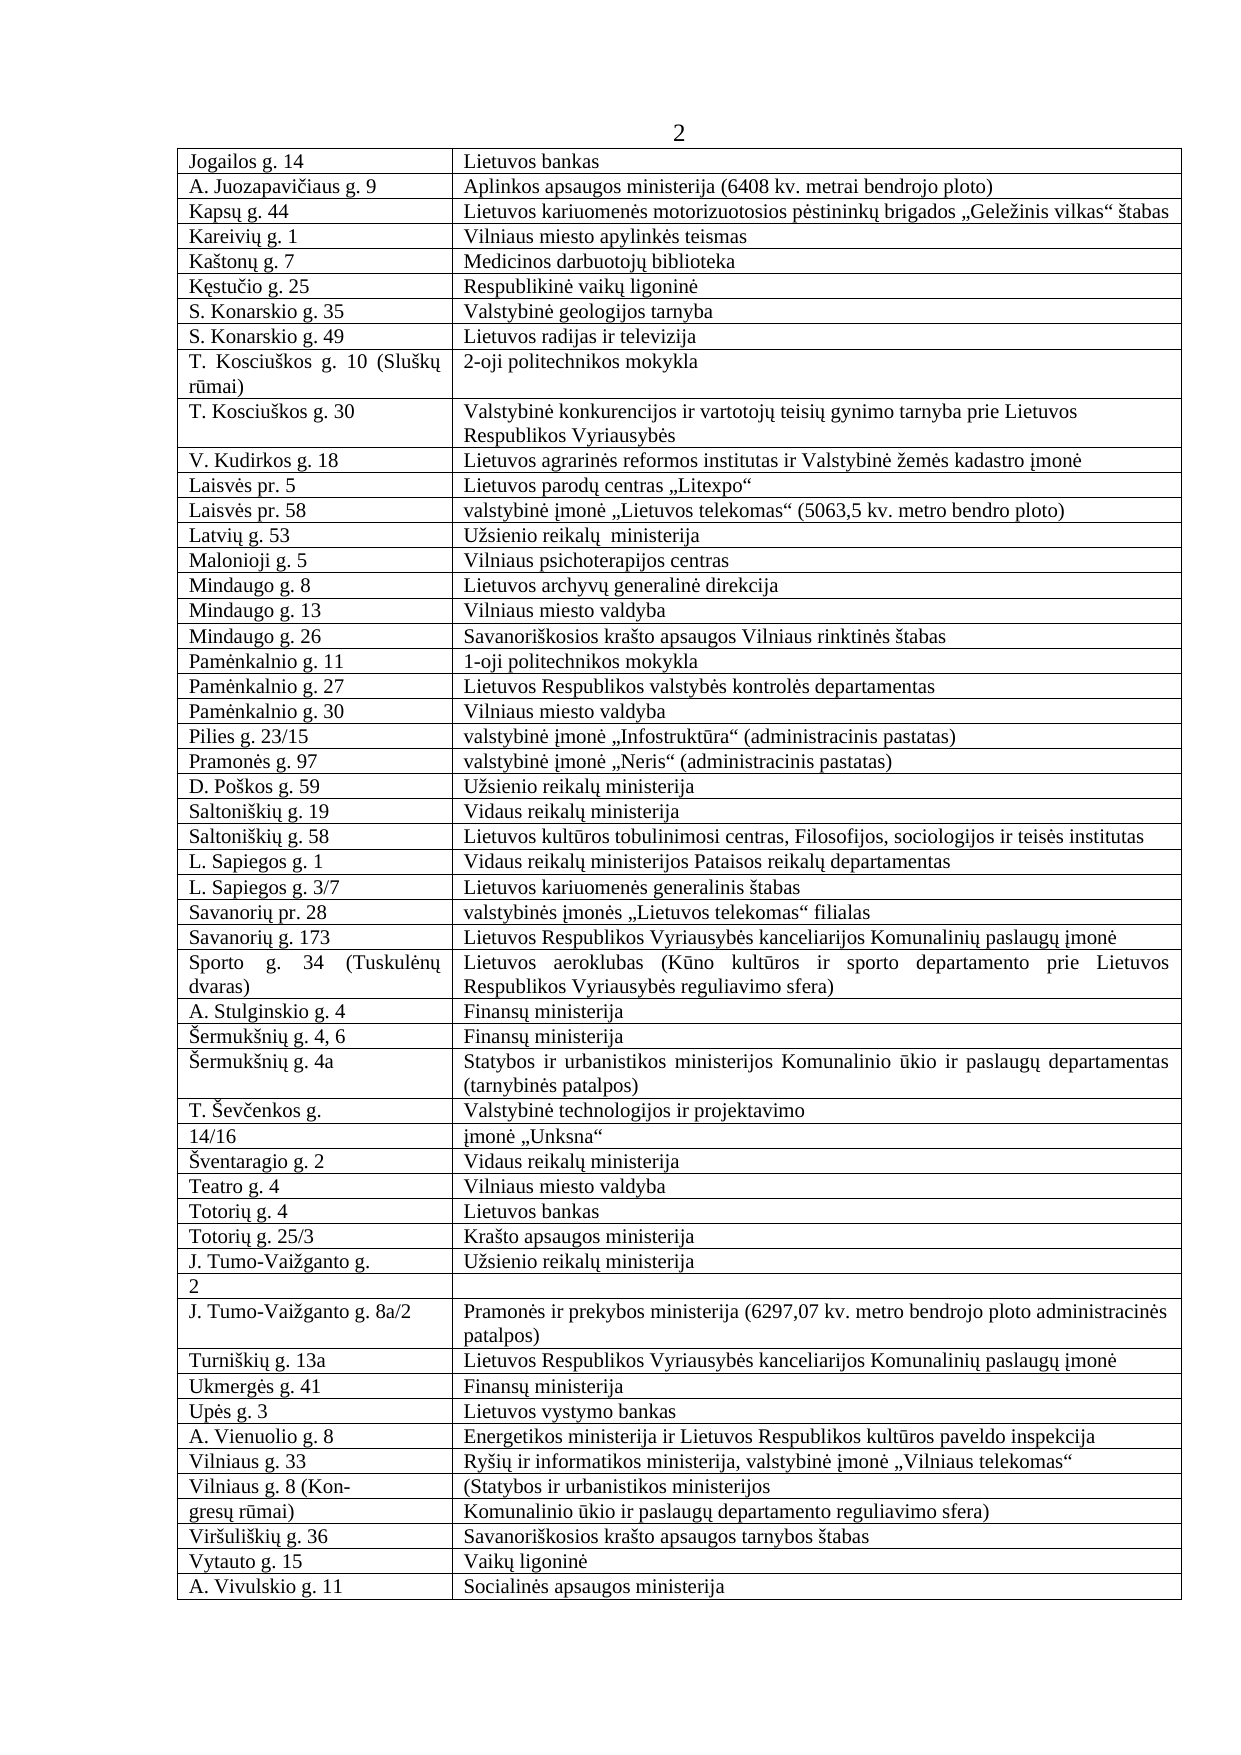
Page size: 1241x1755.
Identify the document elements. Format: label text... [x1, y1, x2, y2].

table_cell 2 [178, 1274, 452, 1298]
table_cell Latvių g. 53 [178, 523, 452, 547]
table_cell A. Vivulskio g. 11 [178, 1574, 452, 1598]
table_cell Viršuliškių g. 36 [178, 1524, 452, 1548]
table_cell Vidaus reikalų ministerija [453, 799, 1181, 823]
table_cell T. Kosciuškos g. 10 (Sluškų rūmai) [178, 350, 452, 398]
table_cell Vidaus reikalų ministerija [453, 1149, 1181, 1173]
table_cell Krašto apsaugos ministerija [453, 1224, 1181, 1248]
table_cell Mindaugo g. 26 [178, 624, 452, 648]
table_cell Savanoriškosios krašto apsaugos Vilniaus rinktinės štabas [453, 624, 1181, 648]
table_cell Vilniaus miesto valdyba [453, 1174, 1181, 1198]
table_cell Pramonės g. 97 [178, 749, 452, 773]
table_cell Vilniaus miesto valdyba [453, 599, 1181, 622]
table_cell įmonė „Unksna“ [453, 1124, 1181, 1148]
table_cell Aplinkos apsaugos ministerija (6408 kv. metrai bendrojo ploto) [453, 174, 1181, 198]
table_cell Užsienio reikalų ministerija [453, 774, 1181, 798]
table_cell Lietuvos kariuomenės generalinis štabas [453, 875, 1181, 899]
table_cell Totorių g. 4 [178, 1199, 452, 1223]
table_cell Pramonės ir prekybos ministerija (6297,07 kv. metro bendrojo ploto administracinės patalpos) [453, 1299, 1181, 1347]
table_cell [453, 1274, 1181, 1298]
table_cell Lietuvos Respublikos Vyriausybės kanceliarijos Komunalinių paslaugų įmonė [453, 925, 1181, 949]
table_cell Šermukšnių g. 4a [178, 1049, 452, 1097]
table_cell valstybinė įmonė „Lietuvos telekomas“ (5063,5 kv. metro bendro ploto) [453, 498, 1181, 522]
table_cell (Statybos ir urbanistikos ministerijos [453, 1474, 1181, 1498]
table_cell valstybinė įmonė „Infostruktūra“ (administracinis pastatas) [453, 724, 1181, 748]
table_cell Finansų ministerija [453, 1024, 1181, 1048]
table_cell Kapsų g. 44 [178, 199, 452, 223]
table_cell Kęstučio g. 25 [178, 274, 452, 298]
table_cell Malonioji g. 5 [178, 548, 452, 572]
table_cell 2-oji politechnikos mokykla [453, 350, 1181, 398]
table_cell Lietuvos bankas [453, 1199, 1181, 1223]
table_cell Sporto g. 34 (Tuskulėnų dvaras) [178, 950, 452, 998]
table_cell Lietuvos aeroklubas (Kūno kultūros ir sporto departamento prie Lietuvos Respublikos Vyriausybės reguliavimo sfera) [453, 950, 1181, 998]
table_cell Upės g. 3 [178, 1399, 452, 1423]
table_cell valstybinės įmonės „Lietuvos telekomas“ filialas [453, 900, 1181, 924]
table_cell Savanoriškosios krašto apsaugos tarnybos štabas [453, 1524, 1181, 1548]
table_cell Lietuvos radijas ir televizija [453, 324, 1181, 348]
table_cell Lietuvos agrarinės reformos institutas ir Valstybinė žemės kadastro įmonė [453, 448, 1181, 472]
table_cell Vilniaus psichoterapijos centras [453, 548, 1181, 572]
table_cell Vilniaus g. 8 (Kon- [178, 1474, 452, 1498]
table_cell Saltoniškių g. 19 [178, 799, 452, 823]
table_cell Respublikinė vaikų ligoninė [453, 274, 1181, 298]
table_cell Lietuvos bankas [453, 149, 1181, 173]
table_cell J. Tumo-Vaižganto g. [178, 1249, 452, 1273]
table_cell Lietuvos archyvų generalinė direkcija [453, 573, 1181, 597]
table_cell A. Juozapavičiaus g. 9 [178, 174, 452, 198]
table_cell Komunalinio ūkio ir paslaugų departamento reguliavimo sfera) [453, 1499, 1181, 1523]
table_cell D. Poškos g. 59 [178, 774, 452, 798]
table_cell Mindaugo g. 8 [178, 573, 452, 597]
table_cell L. Sapiegos g. 3/7 [178, 875, 452, 899]
table_cell Finansų ministerija [453, 1374, 1181, 1398]
table_cell Statybos ir urbanistikos ministerijos Komunalinio ūkio ir paslaugų departamentas (tarnybinės patalpos) [453, 1049, 1181, 1097]
table_cell A. Vienuolio g. 8 [178, 1424, 452, 1448]
table_cell Lietuvos kariuomenės motorizuotosios pėstininkų brigados „Geležinis vilkas“ štabas [453, 199, 1181, 223]
table_cell Vilniaus miesto valdyba [453, 699, 1181, 723]
table_cell Lietuvos Respublikos Vyriausybės kanceliarijos Komunalinių paslaugų įmonė [453, 1349, 1181, 1372]
table_cell Savanorių pr. 28 [178, 900, 452, 924]
table_cell J. Tumo-Vaižganto g. 8a/2 [178, 1299, 452, 1347]
table_cell Finansų ministerija [453, 999, 1181, 1023]
table_cell V. Kudirkos g. 18 [178, 448, 452, 472]
table_cell Kareivių g. 1 [178, 224, 452, 248]
table_cell Lietuvos kultūros tobulinimosi centras, Filosofijos, sociologijos ir teisės institutas [453, 824, 1181, 848]
table_cell Pamėnkalnio g. 30 [178, 699, 452, 723]
table_cell Šventaragio g. 2 [178, 1149, 452, 1173]
table_cell 1-oji politechnikos mokykla [453, 649, 1181, 673]
table_cell Lietuvos vystymo bankas [453, 1399, 1181, 1423]
table_cell Saltoniškių g. 58 [178, 824, 452, 848]
table_cell Užsienio reikalų ministerija [453, 1249, 1181, 1273]
table_cell valstybinė įmonė „Neris“ (administracinis pastatas) [453, 749, 1181, 773]
table_cell A. Stulginskio g. 4 [178, 999, 452, 1023]
table_cell Teatro g. 4 [178, 1174, 452, 1198]
table_cell Totorių g. 25/3 [178, 1224, 452, 1248]
table_cell Jogailos g. 14 [178, 149, 452, 173]
table_cell Turniškių g. 13a [178, 1349, 452, 1372]
table_cell T. Ševčenkos g. [178, 1099, 452, 1122]
table_cell Vilniaus miesto apylinkės teismas [453, 224, 1181, 248]
table_cell Lietuvos parodų centras „Litexpo“ [453, 473, 1181, 497]
table_cell Socialinės apsaugos ministerija [453, 1574, 1181, 1598]
table_cell Vidaus reikalų ministerijos Pataisos reikalų departamentas [453, 850, 1181, 873]
table_cell Pamėnkalnio g. 27 [178, 674, 452, 698]
table_cell Laisvės pr. 58 [178, 498, 452, 522]
table_cell Laisvės pr. 5 [178, 473, 452, 497]
table_cell Ukmergės g. 41 [178, 1374, 452, 1398]
table_cell L. Sapiegos g. 1 [178, 850, 452, 873]
table_cell Užsienio reikalų ministerija [453, 523, 1181, 547]
table_cell Valstybinė konkurencijos ir vartotojų teisių gynimo tarnyba prie Lietuvos Respublikos Vyriausybės [453, 399, 1181, 447]
table_cell Valstybinė geologijos tarnyba [453, 299, 1181, 323]
table_cell Vytauto g. 15 [178, 1549, 452, 1573]
table_cell Pamėnkalnio g. 11 [178, 649, 452, 673]
table_cell Savanorių g. 173 [178, 925, 452, 949]
table_cell Mindaugo g. 13 [178, 599, 452, 622]
table_cell Lietuvos Respublikos valstybės kontrolės departamentas [453, 674, 1181, 698]
table_cell S. Konarskio g. 49 [178, 324, 452, 348]
table_cell Medicinos darbuotojų biblioteka [453, 249, 1181, 273]
table_cell T. Kosciuškos g. 30 [178, 399, 452, 447]
table_cell Energetikos ministerija ir Lietuvos Respublikos kultūros paveldo inspekcija [453, 1424, 1181, 1448]
table_cell Pilies g. 23/15 [178, 724, 452, 748]
table_cell Vaikų ligoninė [453, 1549, 1181, 1573]
table_cell S. Konarskio g. 35 [178, 299, 452, 323]
table_cell Šermukšnių g. 4, 6 [178, 1024, 452, 1048]
table_cell gresų rūmai) [178, 1499, 452, 1523]
table_cell 14/16 [178, 1124, 452, 1148]
table_cell Vilniaus g. 33 [178, 1449, 452, 1473]
table_cell Ryšių ir informatikos ministerija, valstybinė įmonė „Vilniaus telekomas“ [453, 1449, 1181, 1473]
table_cell Valstybinė technologijos ir projektavimo [453, 1099, 1181, 1122]
table_cell Kaštonų g. 7 [178, 249, 452, 273]
